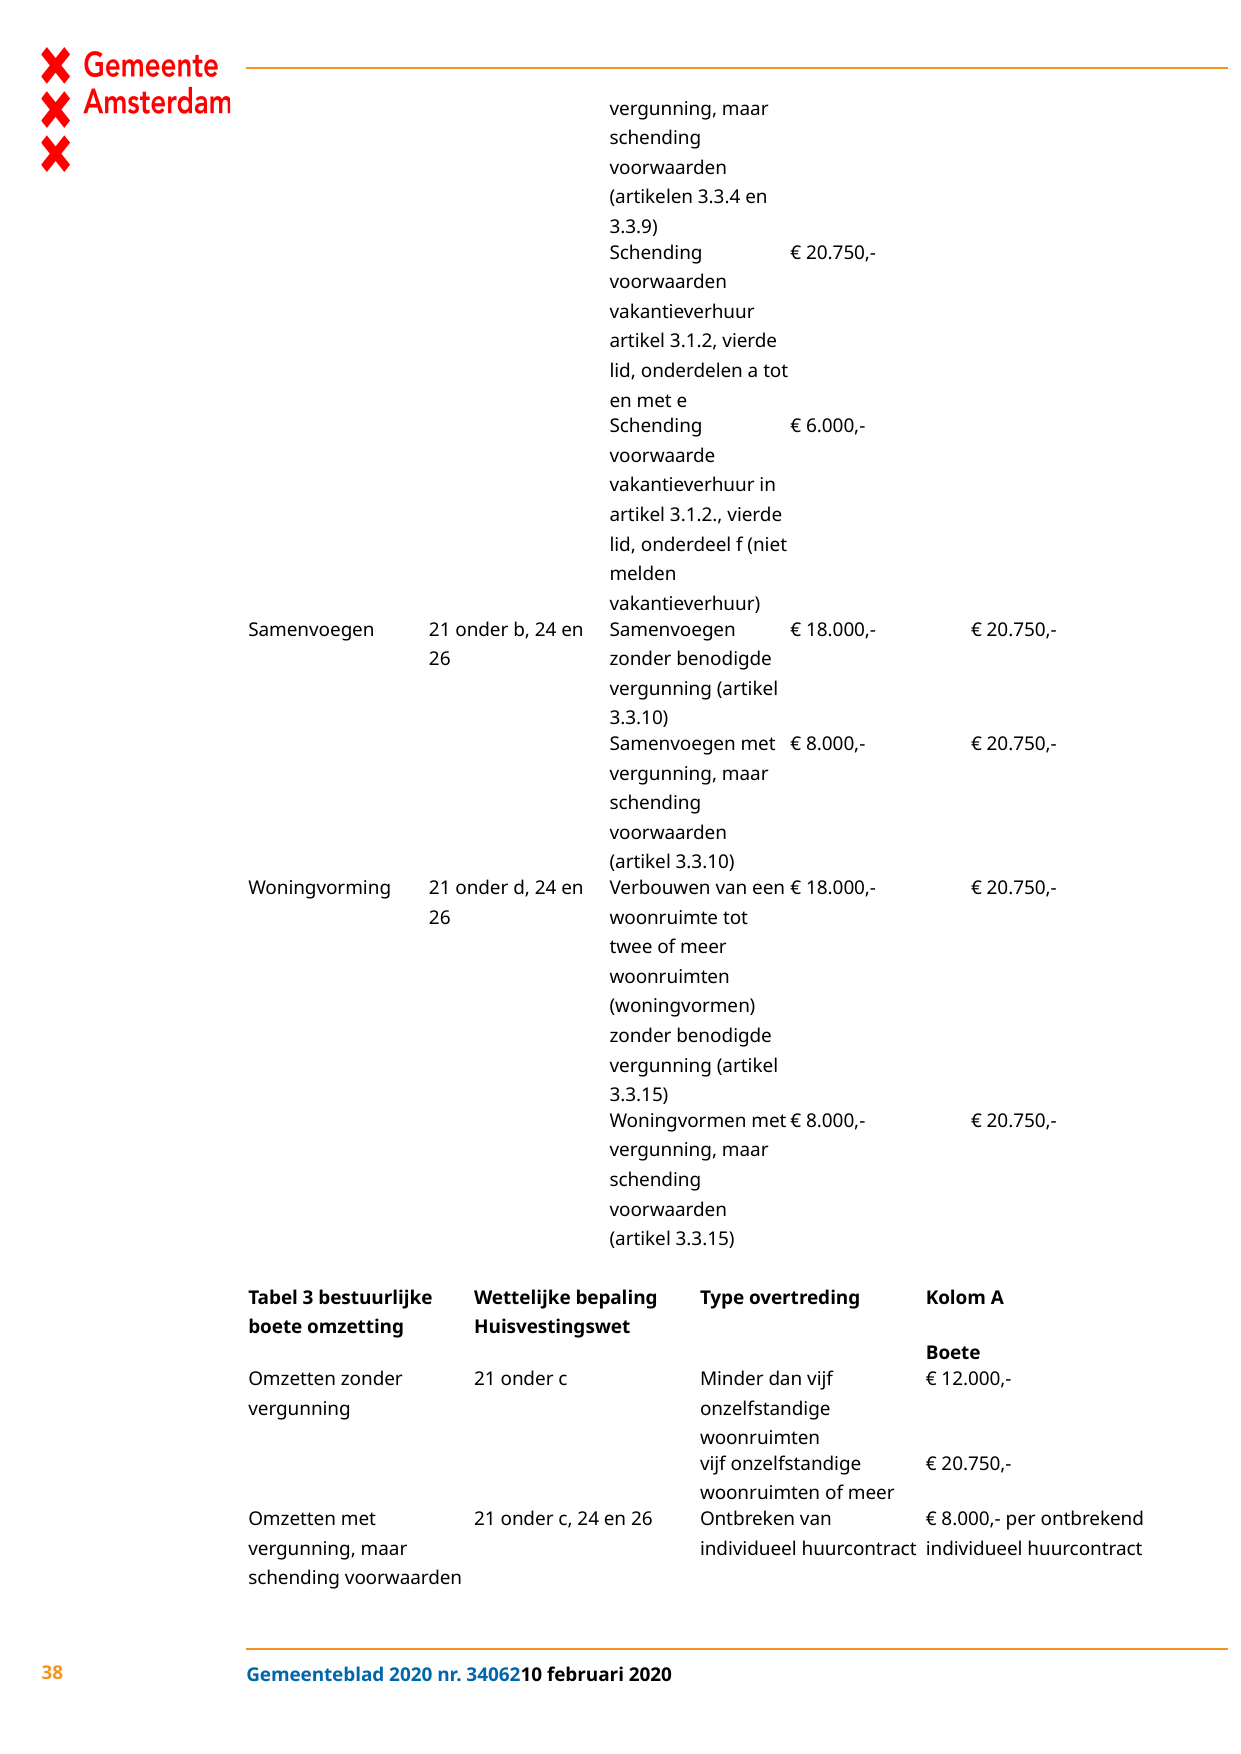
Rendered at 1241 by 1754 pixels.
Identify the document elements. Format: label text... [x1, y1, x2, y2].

table_cell [429, 1107, 609, 1251]
table_cell € 20.750,- [790, 239, 971, 412]
table_cell [474, 1339, 700, 1365]
table_cell € 8.000,- [790, 730, 971, 874]
table_cell € 20.750,- [971, 1107, 1152, 1251]
table_cell 21 onder b, 24 en 26 [429, 616, 609, 730]
table_cell 21 onder c, 24 en 26 [474, 1505, 700, 1590]
table_cell [474, 1450, 700, 1505]
table_cell Boete [926, 1339, 1152, 1365]
table_cell Verbouwen van een woonruimte tot twee of meer woonruimten (woningvormen) zonder benodigde vergunning (artikel 3.3.15) [609, 874, 790, 1107]
table_cell Woningvorming [248, 874, 429, 1107]
table_cell € 8.000,- per ontbrekend individueel huurcontract [926, 1505, 1152, 1590]
table_cell Minder dan vijf onzelfstandige woonruimten [700, 1365, 926, 1450]
table_cell € 6.000,- [790, 413, 971, 616]
table_cell vijf onzelfstandige woonruimten of meer [700, 1450, 926, 1505]
table_cell Ontbreken van individueel huurcontract [700, 1505, 926, 1590]
table_cell € 12.000,- [926, 1365, 1152, 1450]
table_header Kolom A [926, 1284, 1152, 1339]
table_cell [248, 1450, 474, 1505]
table_header Tabel 3 bestuurlijke boete omzetting [248, 1284, 474, 1339]
table_cell [700, 1339, 926, 1365]
picture [41, 47, 231, 172]
table_cell vergunning, maar schending voorwaarden (artikelen 3.3.4 en 3.3.9) [609, 95, 790, 239]
table_cell [971, 413, 1152, 616]
table_cell € 20.750,- [971, 730, 1152, 874]
table_cell € 18.000,- [790, 874, 971, 1107]
table_cell [971, 95, 1152, 239]
table_cell [429, 239, 609, 412]
table_cell € 20.750,- [926, 1450, 1152, 1505]
table_cell [248, 1339, 474, 1365]
table_cell [790, 95, 971, 239]
table_cell € 20.750,- [971, 616, 1152, 730]
table_cell 21 onder c [474, 1365, 700, 1450]
table_cell € 8.000,- [790, 1107, 971, 1251]
table_cell Samenvoegen met vergunning, maar schending voorwaarden (artikel 3.3.10) [609, 730, 790, 874]
table_cell [429, 413, 609, 616]
table_cell Woningvormen met vergunning, maar schending voorwaarden (artikel 3.3.15) [609, 1107, 790, 1251]
table_cell [248, 239, 429, 412]
table_cell [248, 95, 429, 239]
table_cell € 18.000,- [790, 616, 971, 730]
table_cell Omzetten met vergunning, maar schending voorwaarden [248, 1505, 474, 1590]
table_cell [971, 239, 1152, 412]
table_cell Samenvoegen [248, 616, 429, 730]
table_cell [248, 730, 429, 874]
table_cell 21 onder d, 24 en 26 [429, 874, 609, 1107]
table_cell Omzetten zonder vergunning [248, 1365, 474, 1450]
table_cell Schending voorwaarden vakantieverhuur artikel 3.1.2, vierde lid, onderdelen a tot en met e [609, 239, 790, 412]
table_cell Samenvoegen zonder benodigde vergunning (artikel 3.3.10) [609, 616, 790, 730]
table_cell [248, 1107, 429, 1251]
table_cell [248, 413, 429, 616]
table_cell Schending voorwaarde vakantieverhuur in artikel 3.1.2., vierde lid, onderdeel f (niet melden vakantieverhuur) [609, 413, 790, 616]
table_header Wettelijke bepaling Huisvestingswet [474, 1284, 700, 1339]
table_cell [429, 730, 609, 874]
table_header Type overtreding [700, 1284, 926, 1339]
table_cell € 20.750,- [971, 874, 1152, 1107]
table_cell [429, 95, 609, 239]
